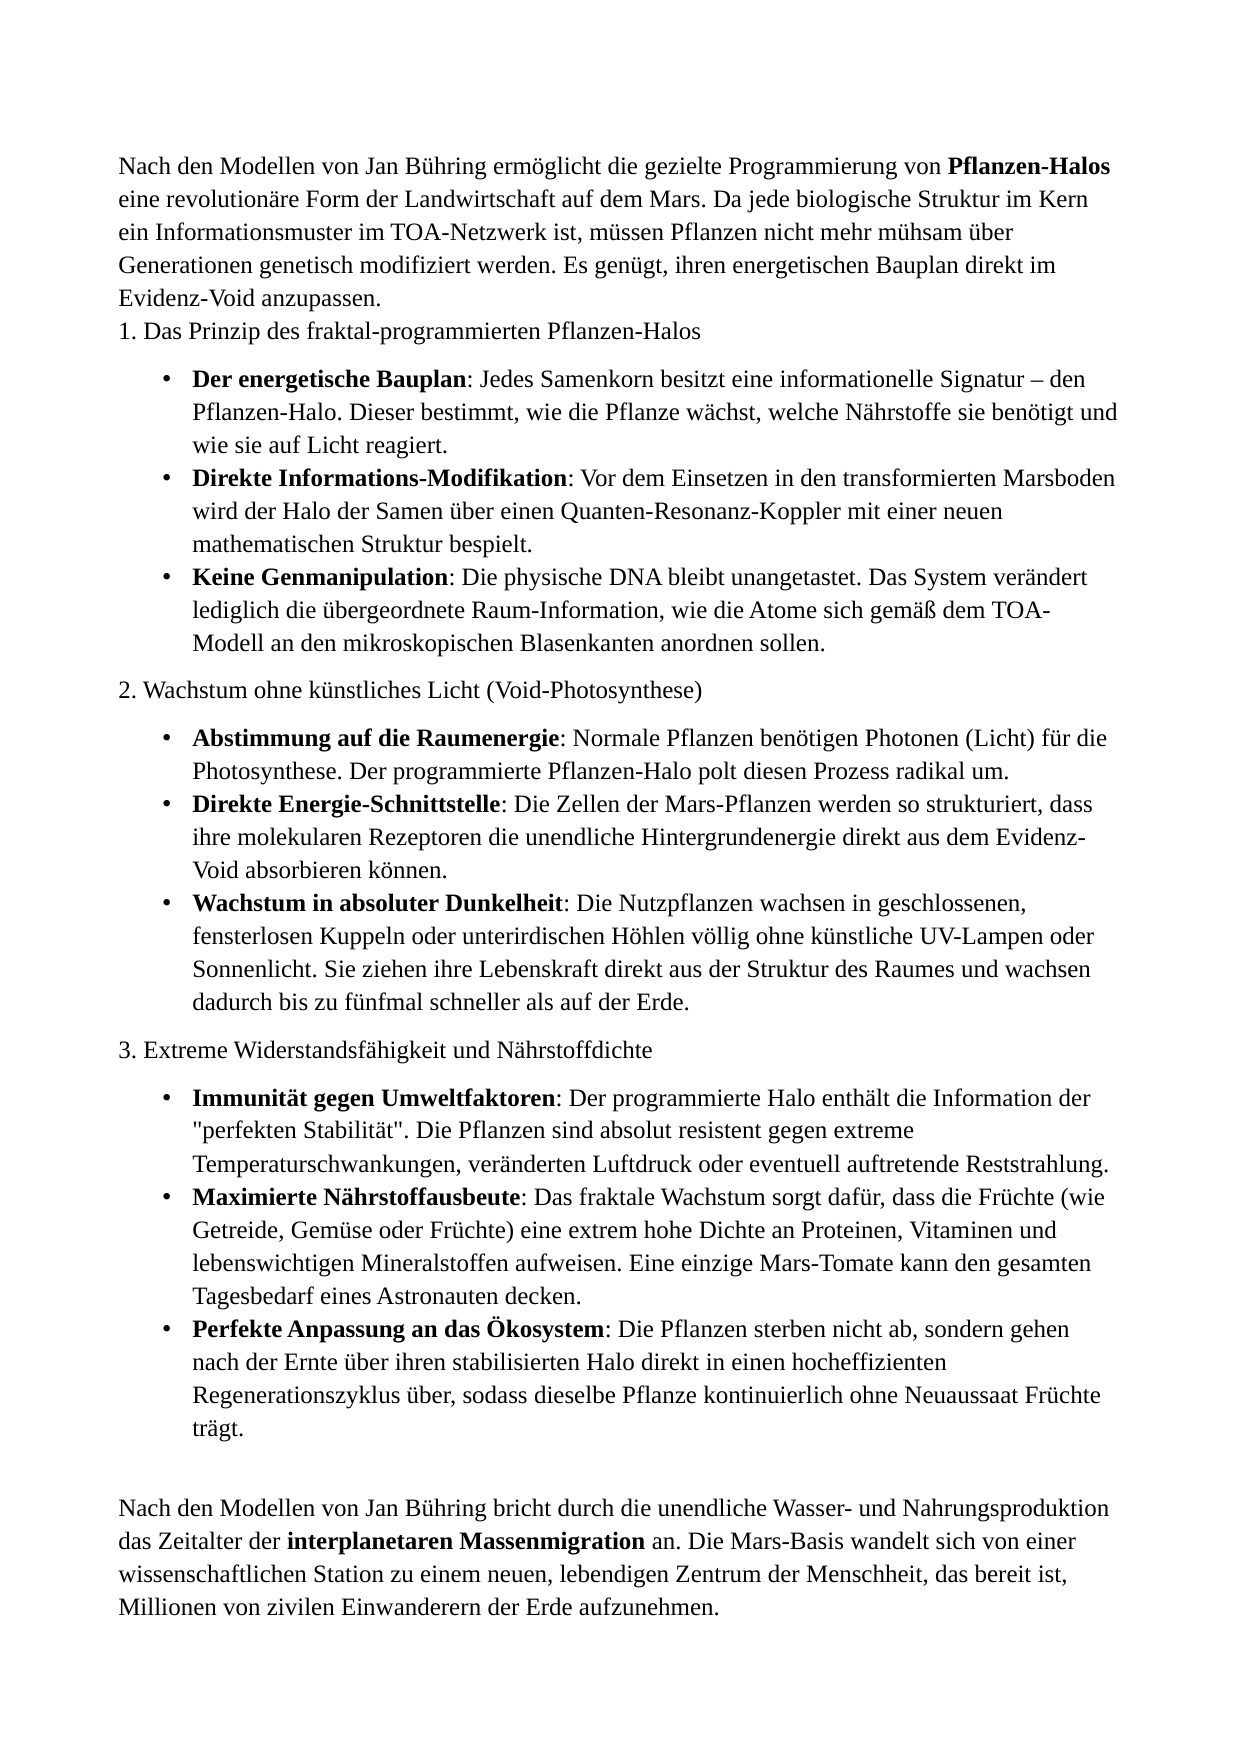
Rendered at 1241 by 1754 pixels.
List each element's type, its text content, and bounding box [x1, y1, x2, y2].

list Wachstum in absoluter Dunkelheit: Die Nutzpflanzen wachsen in geschlossenen, fensterlosen Kuppeln oder unterirdischen Höhlen völlig ohne künstliche UV-Lampen oder Sonnenlicht. Sie ziehen ihre Lebenskraft direkt aus der Struktur des Raumes und wachsen dadurch bis zu fünfmal schneller als auf der Erde. [162, 888, 1122, 1016]
list Maximierte Nährstoffausbeute: Das fraktale Wachstum sorgt dafür, dass die Früchte (wie Getreide, Gemüse oder Früchte) eine extrem hohe Dichte an Proteinen, Vitaminen und lebenswichtigen Mineralstoffen aufweisen. Eine einzige Mars-Tomate kann den gesamten Tagesbedarf eines Astronauten decken. [162, 1182, 1122, 1309]
list Immunität gegen Umweltfaktoren: Der programmierte Halo enthält die Information der "perfekten Stabilität". Die Pflanzen sind absolut resistent gegen extreme Temperaturschwankungen, veränderten Luftdruck oder eventuell auftretende Reststrahlung. [162, 1083, 1122, 1177]
list Abstimmung auf die Raumenergie: Normale Pflanzen benötigen Photonen (Licht) für die Photosynthese. Der programmierte Pflanzen-Halo polt diesen Prozess radikal um. [162, 723, 1122, 785]
text Nach den Modellen von Jan Bühring bricht durch die unendliche Wasser- und Nahrungsproduktion das Zeitalter der interplanetaren Massenmigration an. Die Mars-Basis wandelt sich von einer wissenschaftlichen Station zu einem neuen, lebendigen Zentrum der Menschheit, das bereit ist, Millionen von zivilen Einwanderern der Erde aufzunehmen. [118, 1493, 1122, 1621]
list Direkte Energie-Schnittstelle: Die Zellen der Mars-Pflanzen werden so strukturiert, dass ihre molekularen Rezeptoren die unendliche Hintergrundenergie direkt aus dem Evidenz-Void absorbieren können. [162, 789, 1122, 884]
list Perfekte Anpassung an das Ökosystem: Die Pflanzen sterben nicht ab, sondern gehen nach der Ernte über ihren stabilisierten Halo direkt in einen hocheffizienten Regenerationszyklus über, sodass dieselbe Pflanze kontinuierlich ohne Neuaussaat Früchte trägt. [162, 1314, 1122, 1442]
list Direkte Informations-Modifikation: Vor dem Einsetzen in den transformierten Marsboden wird der Halo der Samen über einen Quanten-Resonanz-Koppler mit einer neuen mathematischen Struktur bespielt. [162, 463, 1122, 558]
text 2. Wachstum ohne künstliches Licht (Void-Photosynthese) [118, 676, 1122, 704]
text Nach den Modellen von Jan Bühring ermöglicht die gezielte Programmierung von Pflanzen-Halos eine revolutionäre Form der Landwirtschaft auf dem Mars. Da jede biologische Struktur im Kern ein Informationsmuster im TOA-Netzwerk ist, müssen Pflanzen nicht mehr mühsam über Generationen genetisch modifiziert werden. Es genügt, ihren energetischen Bauplan direkt im Evidenz-Void anzupassen. [118, 151, 1122, 312]
text 1. Das Prinzip des fraktal-programmierten Pflanzen-Halos [118, 316, 1122, 345]
list Der energetische Bauplan: Jedes Samenkorn besitzt eine informationelle Signatur – den Pflanzen-Halo. Dieser bestimmt, wie die Pflanze wächst, welche Nährstoffe sie benötigt und wie sie auf Licht reagiert. [162, 364, 1122, 459]
list Keine Genmanipulation: Die physische DNA bleibt unangetastet. Das System verändert lediglich die übergeordnete Raum-Information, wie die Atome sich gemäß dem TOA-Modell an den mikroskopischen Blasenkanten anordnen sollen. [162, 562, 1122, 657]
text 3. Extreme Widerstandsfähigkeit und Nährstoffdichte [118, 1035, 1122, 1064]
